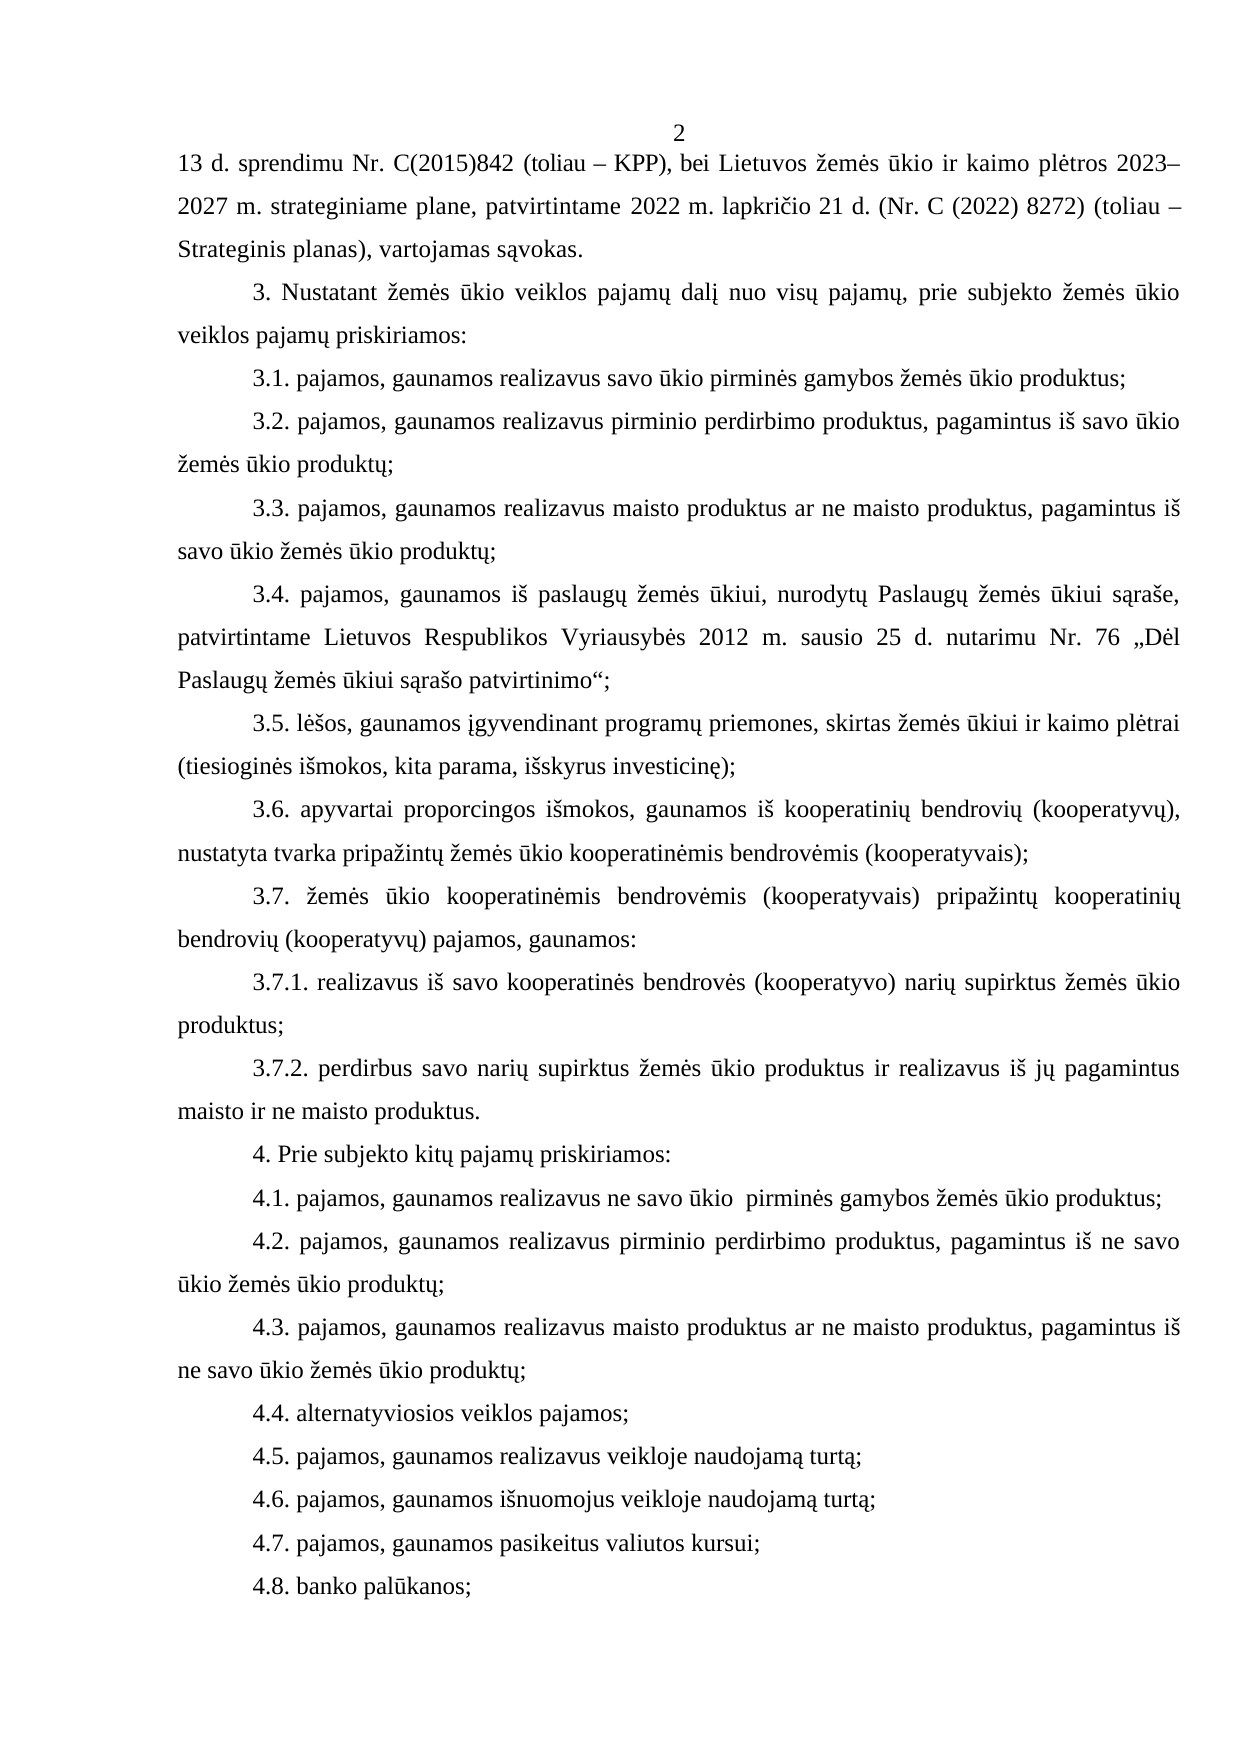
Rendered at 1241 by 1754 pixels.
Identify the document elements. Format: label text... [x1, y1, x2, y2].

text 3.7.1. realizavus iš savo kooperatinės bendrovės (kooperatyvo) narių supirktus žemės ūkio produktus; [177, 967, 1181, 1039]
text 3.6. apyvartai proporcingos išmokos, gaunamos iš kooperatinių bendrovių (kooperatyvų), nustatyta tvarka pripažintų žemės ūkio kooperatinėmis bendrovėmis (kooperatyvais); [177, 794, 1181, 866]
text 4.1. pajamos, gaunamos realizavus ne savo ūkio pirminės gamybos žemės ūkio produktus; [177, 1183, 1181, 1211]
text 3.3. pajamos, gaunamos realizavus maisto produktus ar ne maisto produktus, pagamintus iš savo ūkio žemės ūkio produktų; [177, 493, 1181, 564]
text 4.5. pajamos, gaunamos realizavus veikloje naudojamą turtą; [177, 1441, 1181, 1470]
text 4.3. pajamos, gaunamos realizavus maisto produktus ar ne maisto produktus, pagamintus iš ne savo ūkio žemės ūkio produktų; [177, 1312, 1181, 1384]
text 4.4. alternatyviosios veiklos pajamos; [177, 1398, 1181, 1427]
text 3.7.2. perdirbus savo narių supirktus žemės ūkio produktus ir realizavus iš jų pagamintus maisto ir ne maisto produktus. [177, 1053, 1181, 1125]
text 4.8. banko palūkanos; [177, 1571, 1181, 1599]
text 4. Prie subjekto kitų pajamų priskiriamos: [177, 1139, 1181, 1168]
text 3.1. pajamos, gaunamos realizavus savo ūkio pirminės gamybos žemės ūkio produktus; [177, 363, 1181, 392]
text 4.7. pajamos, gaunamos pasikeitus valiutos kursui; [177, 1528, 1181, 1556]
text 3.7. žemės ūkio kooperatinėmis bendrovėmis (kooperatyvais) pripažintų kooperatinių bendrovių (kooperatyvų) pajamos, gaunamos: [177, 881, 1181, 953]
text 3.4. pajamos, gaunamos iš paslaugų žemės ūkiui, nurodytų Paslaugų žemės ūkiui sąraše, patvirtintame Lietuvos Respublikos Vyriausybės 2012 m. sausio 25 d. nutarimu Nr. 76 „Dėl Paslaugų žemės ūkiui sąrašo patvirtinimo“; [177, 579, 1181, 694]
text 4.6. pajamos, gaunamos išnuomojus veikloje naudojamą turtą; [177, 1484, 1181, 1513]
text 13 d. sprendimu Nr. C(2015)842 (toliau – KPP), bei Lietuvos žemės ūkio ir kaimo plėtros 2023–2027 m. strateginiame plane, patvirtintame 2022 m. lapkričio 21 d. (Nr. C (2022) 8272) (toliau – Strateginis planas), vartojamas sąvokas. [177, 148, 1181, 263]
text 3.5. lėšos, gaunamos įgyvendinant programų priemones, skirtas žemės ūkiui ir kaimo plėtrai (tiesioginės išmokos, kita parama, išskyrus investicinę); [177, 708, 1181, 780]
text 3.2. pajamos, gaunamos realizavus pirminio perdirbimo produktus, pagamintus iš savo ūkio žemės ūkio produktų; [177, 406, 1181, 478]
text 3. Nustatant žemės ūkio veiklos pajamų dalį nuo visų pajamų, prie subjekto žemės ūkio veiklos pajamų priskiriamos: [177, 277, 1181, 349]
text 4.2. pajamos, gaunamos realizavus pirminio perdirbimo produktus, pagamintus iš ne savo ūkio žemės ūkio produktų; [177, 1226, 1181, 1298]
